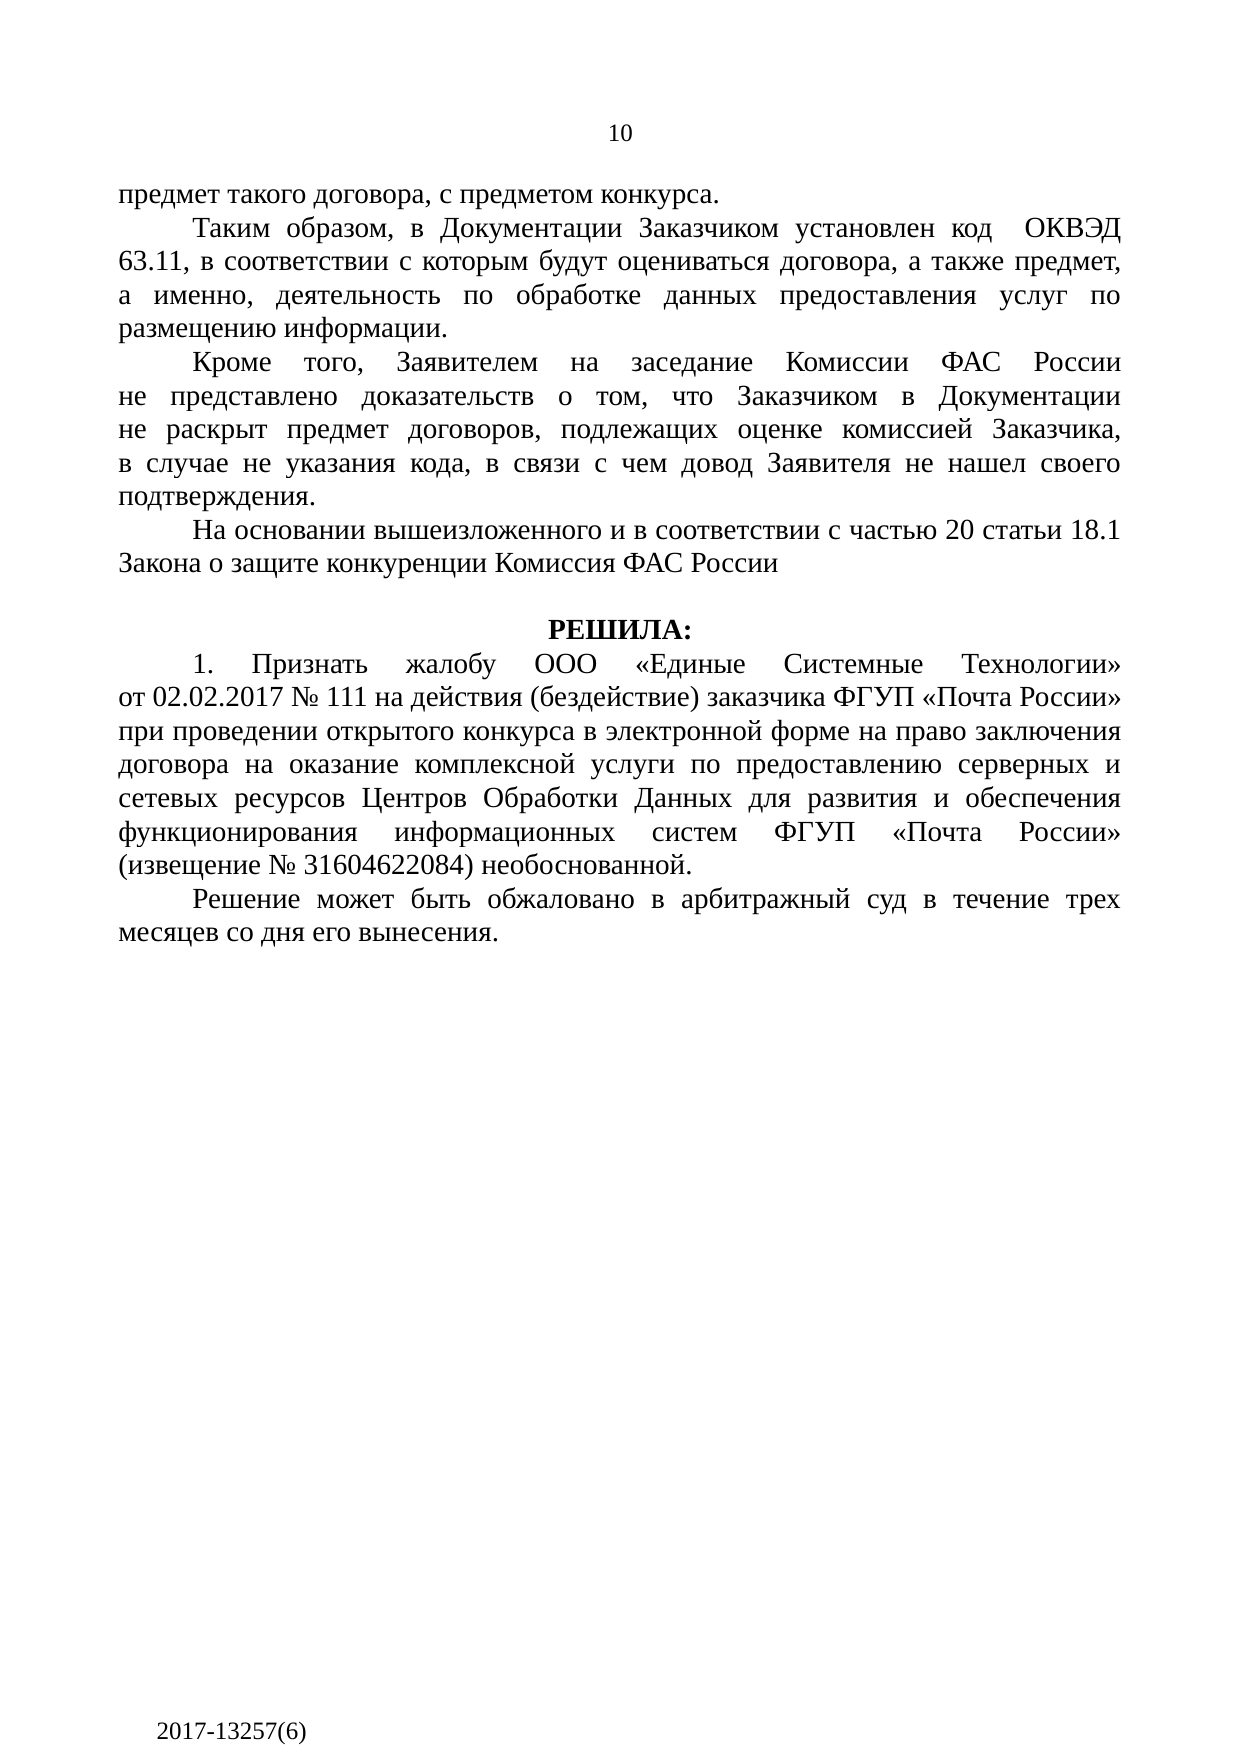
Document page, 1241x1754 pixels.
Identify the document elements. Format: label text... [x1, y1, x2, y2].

text Решение может быть обжаловано в арбитражный суд в течение трех месяцев со дня его вынесения. [118, 881, 1122, 948]
text Таким образом, в Документации Заказчиком установлен код ОКВЭД 63.11, в соответствии с которым будут оцениваться договора, а также предмет, а именно, деятельность по обработке данных предоставления услуг по размещению информации. [118, 210, 1122, 344]
text предмет такого договора, с предметом конкурса. [118, 176, 1122, 210]
text РЕШИЛА: [118, 612, 1122, 646]
text Кроме того, Заявителем на заседание Комиссии ФАС России не представлено доказательств о том, что Заказчиком в Документации не раскрыт предмет договоров, подлежащих оценке комиссией Заказчика, в случае не указания кода, в связи с чем довод Заявителя не нашел своего подтверждения. [118, 344, 1122, 512]
text 1. Признать жалобу ООО «Единые Системные Технологии» от 02.02.2017 № 111 на действия (бездействие) заказчика ФГУП «Почта России» при проведении открытого конкурса в электронной форме на право заключения договора на оказание комплексной услуги по предоставлению серверных и сетевых ресурсов Центров Обработки Данных для развития и обеспечения функционирования информационных систем ФГУП «Почта России» (извещение № 31604622084) необоснованной. [118, 646, 1122, 881]
text На основании вышеизложенного и в соответствии с частью 20 статьи 18.1 Закона о защите конкуренции Комиссия ФАС России [118, 512, 1122, 579]
